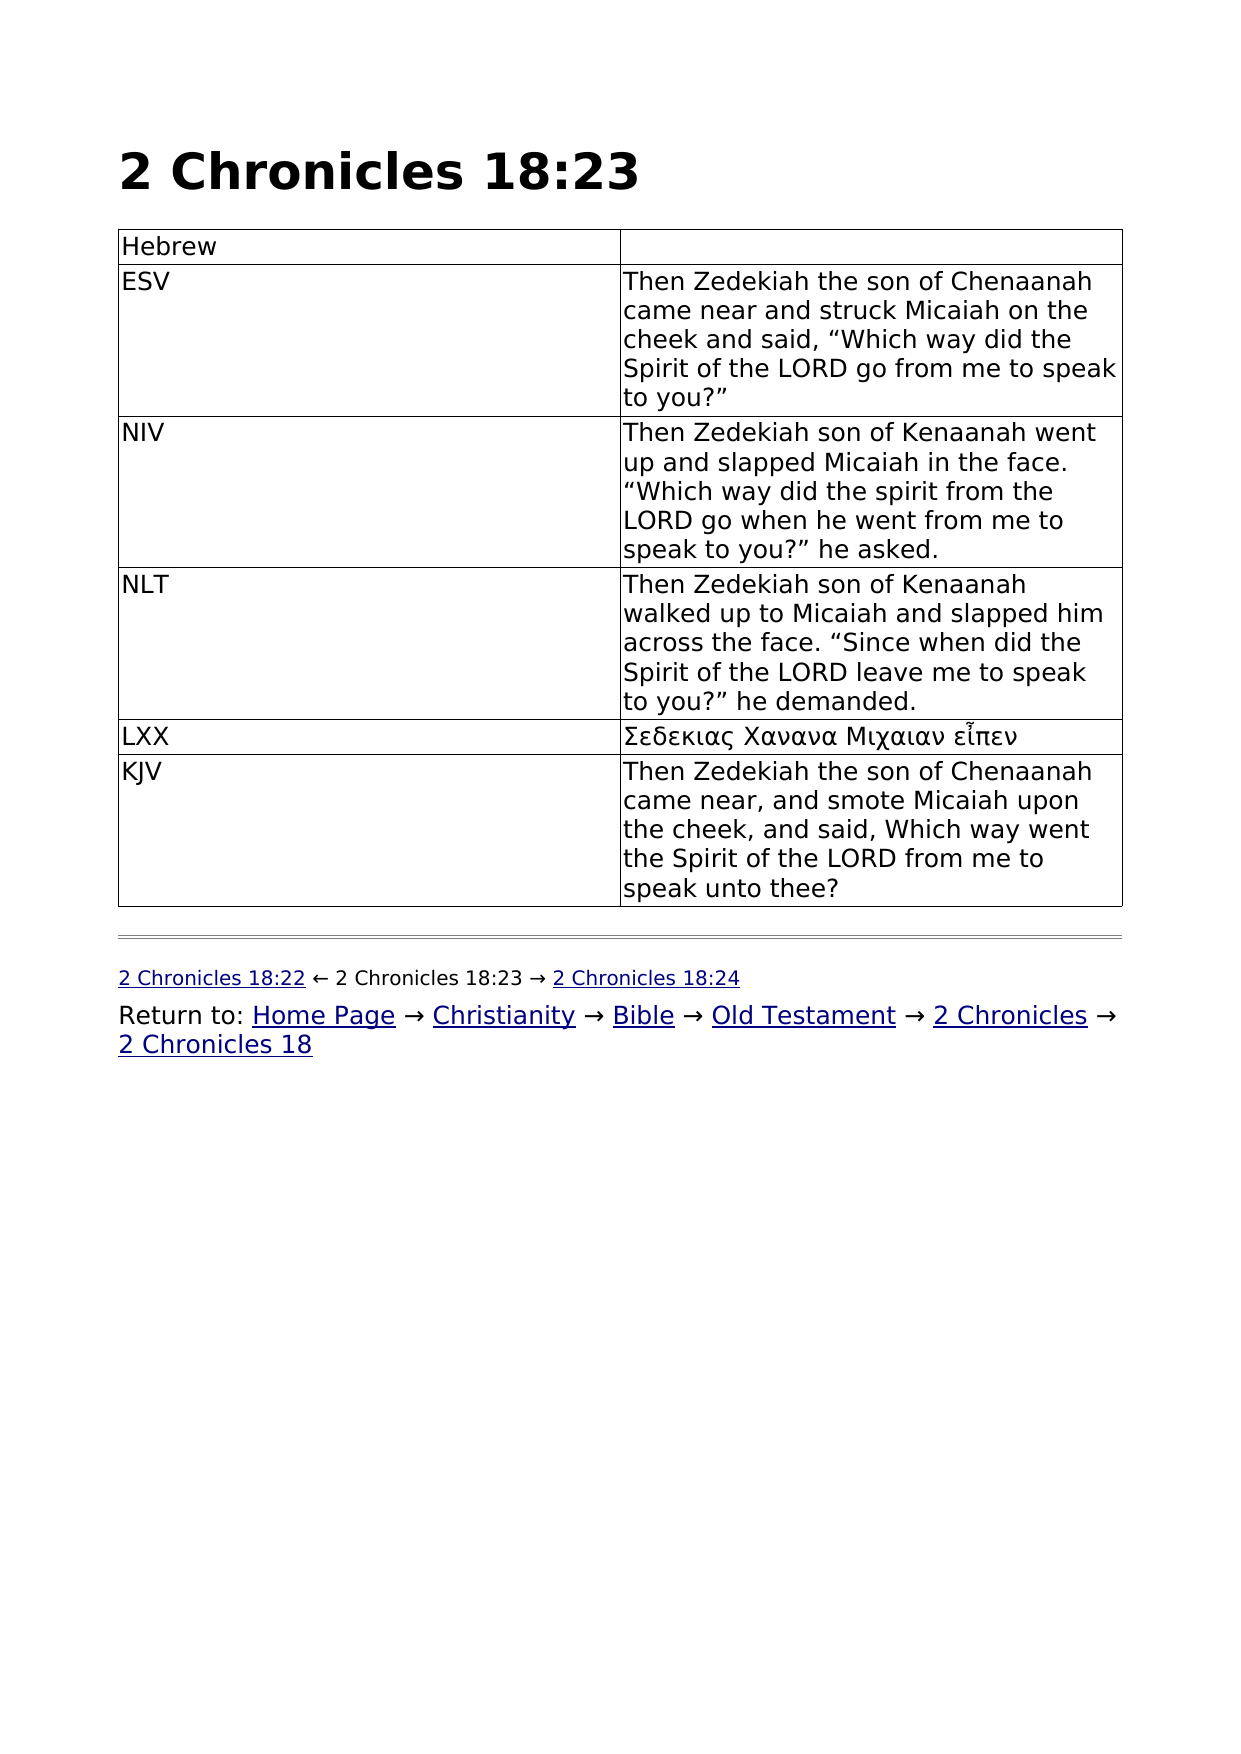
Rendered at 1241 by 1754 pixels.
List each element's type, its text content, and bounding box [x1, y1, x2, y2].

subtitle 2 Chronicles 18:23 [118, 143, 1122, 201]
table_header Hebrew [119, 230, 620, 264]
table_cell NLT [119, 568, 620, 719]
table_cell Then Zedekiah son of Kenaanah walked up to Micaiah and slapped him across the face. “Since when did the Spirit of the LORD leave me to speak to you?” he demanded. [621, 568, 1122, 719]
table_cell LXX [119, 720, 620, 754]
table_cell Then Zedekiah son of Kenaanah went up and slapped Micaiah in the face. “Which way did the spirit from the LORD go when he went from me to speak to you?” he asked. [621, 417, 1122, 567]
table_cell NIV [119, 417, 620, 567]
table_cell Σεδεκιας Χανανα Μιχαιαν εἶπεν [621, 720, 1122, 754]
text Return to: Home Page → Christianity → Bible → Old Testament → 2 Chronicles → 2 Chronicles 18 [118, 1001, 1122, 1059]
text 2 Chronicles 18:22 ← 2 Chronicles 18:23 → 2 Chronicles 18:24 [118, 967, 1122, 1001]
table_cell Then Zedekiah the son of Chenaanah came near and struck Micaiah on the cheek and said, “Which way did the Spirit of the LORD go from me to speak to you?” [621, 265, 1122, 416]
table_header [621, 230, 1122, 264]
table_cell KJV [119, 755, 620, 906]
table_cell ESV [119, 265, 620, 416]
table_cell Then Zedekiah the son of Chenaanah came near, and smote Micaiah upon the cheek, and said, Which way went the Spirit of the LORD from me to speak unto thee? [621, 755, 1122, 906]
